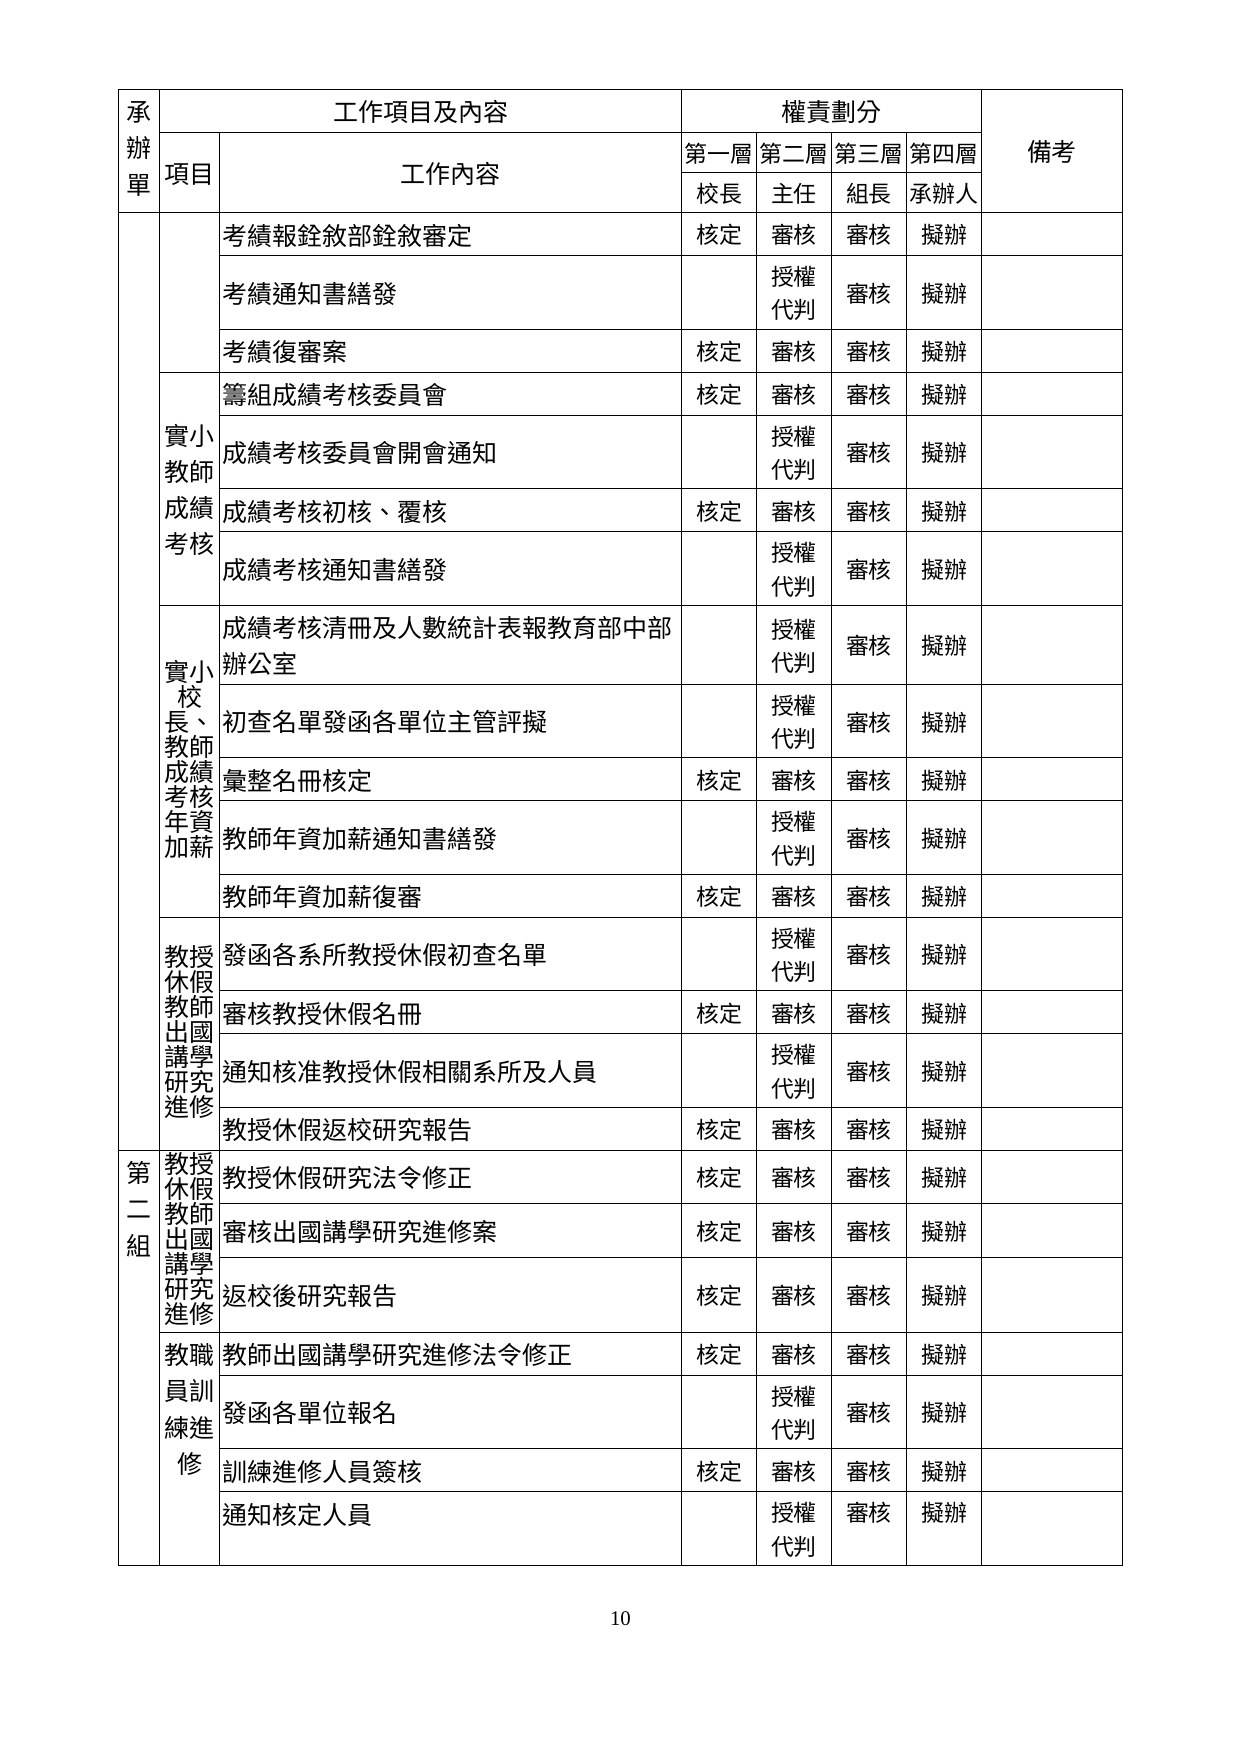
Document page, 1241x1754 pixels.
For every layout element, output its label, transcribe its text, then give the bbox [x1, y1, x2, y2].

table_cell 教師年資加薪復審 [220, 875, 681, 917]
table_cell 通知核准教授休假相關系所及人員 [220, 1034, 681, 1107]
table_cell 核定 [682, 489, 756, 531]
table_cell 審核 [757, 1151, 831, 1203]
table_cell [682, 532, 756, 604]
table_cell [982, 1376, 1122, 1448]
table_cell 實小校長、教師成績考核年資加薪 [160, 606, 219, 917]
table_header 工作項目及內容 [160, 90, 681, 132]
table_cell 擬辦 [907, 1108, 981, 1150]
table_cell [682, 685, 756, 757]
table_cell 核定 [682, 1108, 756, 1150]
table_cell [982, 758, 1122, 800]
table_cell 審核 [832, 1333, 906, 1375]
table_cell 考績復審案 [220, 330, 681, 372]
table_cell 審核 [832, 330, 906, 372]
table_cell 審核 [832, 758, 906, 800]
table_cell 擬辦 [907, 373, 981, 415]
table_cell 審核 [832, 1151, 906, 1203]
table_cell 實小教師成績考核 [160, 373, 219, 604]
table_cell 擬辦 [907, 416, 981, 488]
table_cell 籌組成績考核委員會 [220, 373, 681, 415]
table_header 權責劃分 [682, 90, 981, 132]
table_cell [982, 1108, 1122, 1150]
table_cell 成績考核初核、覆核 [220, 489, 681, 531]
table_cell 審核 [832, 1376, 906, 1448]
table_cell 審核 [832, 416, 906, 488]
table_cell 考績通知書繕發 [220, 256, 681, 328]
table_cell 授權 代判 [757, 1376, 831, 1448]
table_cell 教授休假研究法令修正 [220, 1151, 681, 1203]
table_cell 審核 [757, 875, 831, 917]
table_cell [982, 256, 1122, 328]
table_cell 授權 代判 [757, 918, 831, 990]
table_cell 審核 [832, 1204, 906, 1257]
table_cell [982, 918, 1122, 990]
table_cell 教授休假返校研究報告 [220, 1108, 681, 1150]
table_cell 第 二 組 [119, 1151, 159, 1564]
table_cell 擬辦 [907, 875, 981, 917]
table_cell 擬辦 [907, 256, 981, 328]
table_cell 擬辦 [907, 532, 981, 604]
table_cell [682, 256, 756, 328]
table_cell 返校後研究報告 [220, 1258, 681, 1332]
table_cell 審核 [757, 1108, 831, 1150]
table_cell [982, 606, 1122, 684]
table_cell 授權 代判 [757, 532, 831, 604]
table_cell [982, 1492, 1122, 1564]
table_cell 擬辦 [907, 758, 981, 800]
table_cell 授權 代判 [757, 1034, 831, 1107]
table_cell [982, 1333, 1122, 1375]
table_cell 授權 代判 [757, 256, 831, 328]
table_cell 審核 [757, 991, 831, 1033]
table_cell 第二組 [119, 213, 159, 1150]
table_cell 審核 [832, 256, 906, 328]
table_cell 校長 [682, 173, 756, 212]
table_cell 擬辦 [907, 685, 981, 757]
table_cell 授權 代判 [757, 606, 831, 684]
table_cell [982, 1204, 1122, 1257]
table_cell 審核 [832, 1492, 906, 1564]
table_cell 初查名單發函各單位主管評擬 [220, 685, 681, 757]
table_cell 擬辦 [907, 1449, 981, 1491]
table_cell 核定 [682, 1333, 756, 1375]
table_cell 審核 [757, 373, 831, 415]
table_cell 審核 [832, 918, 906, 990]
table_cell 擬辦 [907, 213, 981, 255]
table_cell 審核 [832, 489, 906, 531]
table_cell 訓練進修人員簽核 [220, 1449, 681, 1491]
table_cell 審核 [757, 1258, 831, 1332]
table_cell 擬辦 [907, 801, 981, 874]
table_cell [982, 1151, 1122, 1203]
table_cell [682, 918, 756, 990]
table_cell 第二層 [757, 133, 831, 172]
table_cell 審核 [832, 373, 906, 415]
table_cell 擬辦 [907, 1258, 981, 1332]
table_cell [982, 330, 1122, 372]
table_cell 通知核定人員 [220, 1492, 681, 1564]
table_cell 審核 [832, 606, 906, 684]
table_cell 擬辦 [907, 1333, 981, 1375]
table_cell 核定 [682, 1151, 756, 1203]
table_cell 審核 [757, 758, 831, 800]
table_cell 擬辦 [907, 1376, 981, 1448]
table_cell 擬辦 [907, 1492, 981, 1564]
table_cell 審核教授休假名冊 [220, 991, 681, 1033]
table_cell 授權 代判 [757, 416, 831, 488]
table_cell 審核 [832, 1034, 906, 1107]
table_cell [982, 1258, 1122, 1332]
table_cell [682, 1034, 756, 1107]
table_cell 審核 [832, 685, 906, 757]
table_cell [682, 801, 756, 874]
table_cell 擬辦 [907, 1151, 981, 1203]
table_cell 第四層 [907, 133, 981, 172]
table_cell 審核 [757, 1204, 831, 1257]
table_cell [982, 875, 1122, 917]
table_cell 工作內容 [220, 133, 681, 212]
table_cell 教授休假教師出國講學研究進修 [160, 918, 219, 1150]
table_cell 核定 [682, 213, 756, 255]
table_cell 成績考核通知書繕發 [220, 532, 681, 604]
table_cell 審核 [832, 1108, 906, 1150]
table_cell 審核 [832, 532, 906, 604]
table_cell 考績報銓敘部銓敘審定 [220, 213, 681, 255]
table_cell 擬辦 [907, 330, 981, 372]
table_cell 擬辦 [907, 606, 981, 684]
table_cell [682, 416, 756, 488]
table_cell [682, 1376, 756, 1448]
table_cell 項目 [160, 133, 219, 212]
table_cell 擬辦 [907, 991, 981, 1033]
table_cell [982, 373, 1122, 415]
table_cell [982, 1034, 1122, 1107]
table_cell 發函各系所教授休假初查名單 [220, 918, 681, 990]
table_cell 審核 [832, 213, 906, 255]
table_cell 授權 代判 [757, 1492, 831, 1564]
table_cell 發函各單位報名 [220, 1376, 681, 1448]
table_cell 第一層 [682, 133, 756, 172]
table_cell [982, 685, 1122, 757]
table_cell 授權 代判 [757, 685, 831, 757]
table_cell 審核 [832, 1449, 906, 1491]
table_cell 審核 [757, 330, 831, 372]
table_cell [982, 991, 1122, 1033]
table_cell 教職員訓練進修 [160, 1333, 219, 1564]
table_cell 審核 [757, 489, 831, 531]
table_cell 教授休假教師出國講學研究進修 [160, 1151, 219, 1332]
table_cell [982, 1449, 1122, 1491]
table_cell 審核 [757, 1449, 831, 1491]
table_cell [982, 532, 1122, 604]
table_cell 承辦人 [907, 173, 981, 212]
table_cell 審核出國講學研究進修案 [220, 1204, 681, 1257]
table_cell 核定 [682, 1258, 756, 1332]
table_cell 審核 [832, 991, 906, 1033]
table_cell 審核 [757, 213, 831, 255]
table_cell 成績考核清冊及人數統計表報教育部中部辦公室 [220, 606, 681, 684]
table_cell 核定 [682, 875, 756, 917]
table_cell 擬辦 [907, 489, 981, 531]
table_cell [982, 801, 1122, 874]
table_cell 彙整名冊核定 [220, 758, 681, 800]
table_header 備考 [982, 90, 1122, 212]
table_cell 主任 [757, 173, 831, 212]
table_cell 擬辦 [907, 918, 981, 990]
table_cell 核定 [682, 758, 756, 800]
table_cell 第三層 [832, 133, 906, 172]
table_cell 組長 [832, 173, 906, 212]
table_cell [682, 1492, 756, 1564]
table_cell 審核 [832, 875, 906, 917]
table_cell 教師出國講學研究進修法令修正 [220, 1333, 681, 1375]
table_cell 審核 [832, 801, 906, 874]
table_cell 核定 [682, 330, 756, 372]
table_cell 擬辦 [907, 1034, 981, 1107]
table_cell 核定 [682, 1449, 756, 1491]
table_cell 授權 代判 [757, 801, 831, 874]
table_cell [682, 606, 756, 684]
table_cell 審核 [757, 1333, 831, 1375]
table_cell 核定 [682, 991, 756, 1033]
table_cell 擬辦 [907, 1204, 981, 1257]
table_cell 核定 [682, 1204, 756, 1257]
table_cell [982, 213, 1122, 255]
table_cell 核定 [682, 373, 756, 415]
table_header 承辦單位 [119, 90, 159, 212]
table_cell [160, 213, 219, 372]
table_cell 成績考核委員會開會通知 [220, 416, 681, 488]
table_cell 教師年資加薪通知書繕發 [220, 801, 681, 874]
table_cell 審核 [832, 1258, 906, 1332]
table_cell [982, 416, 1122, 488]
table_cell [982, 489, 1122, 531]
